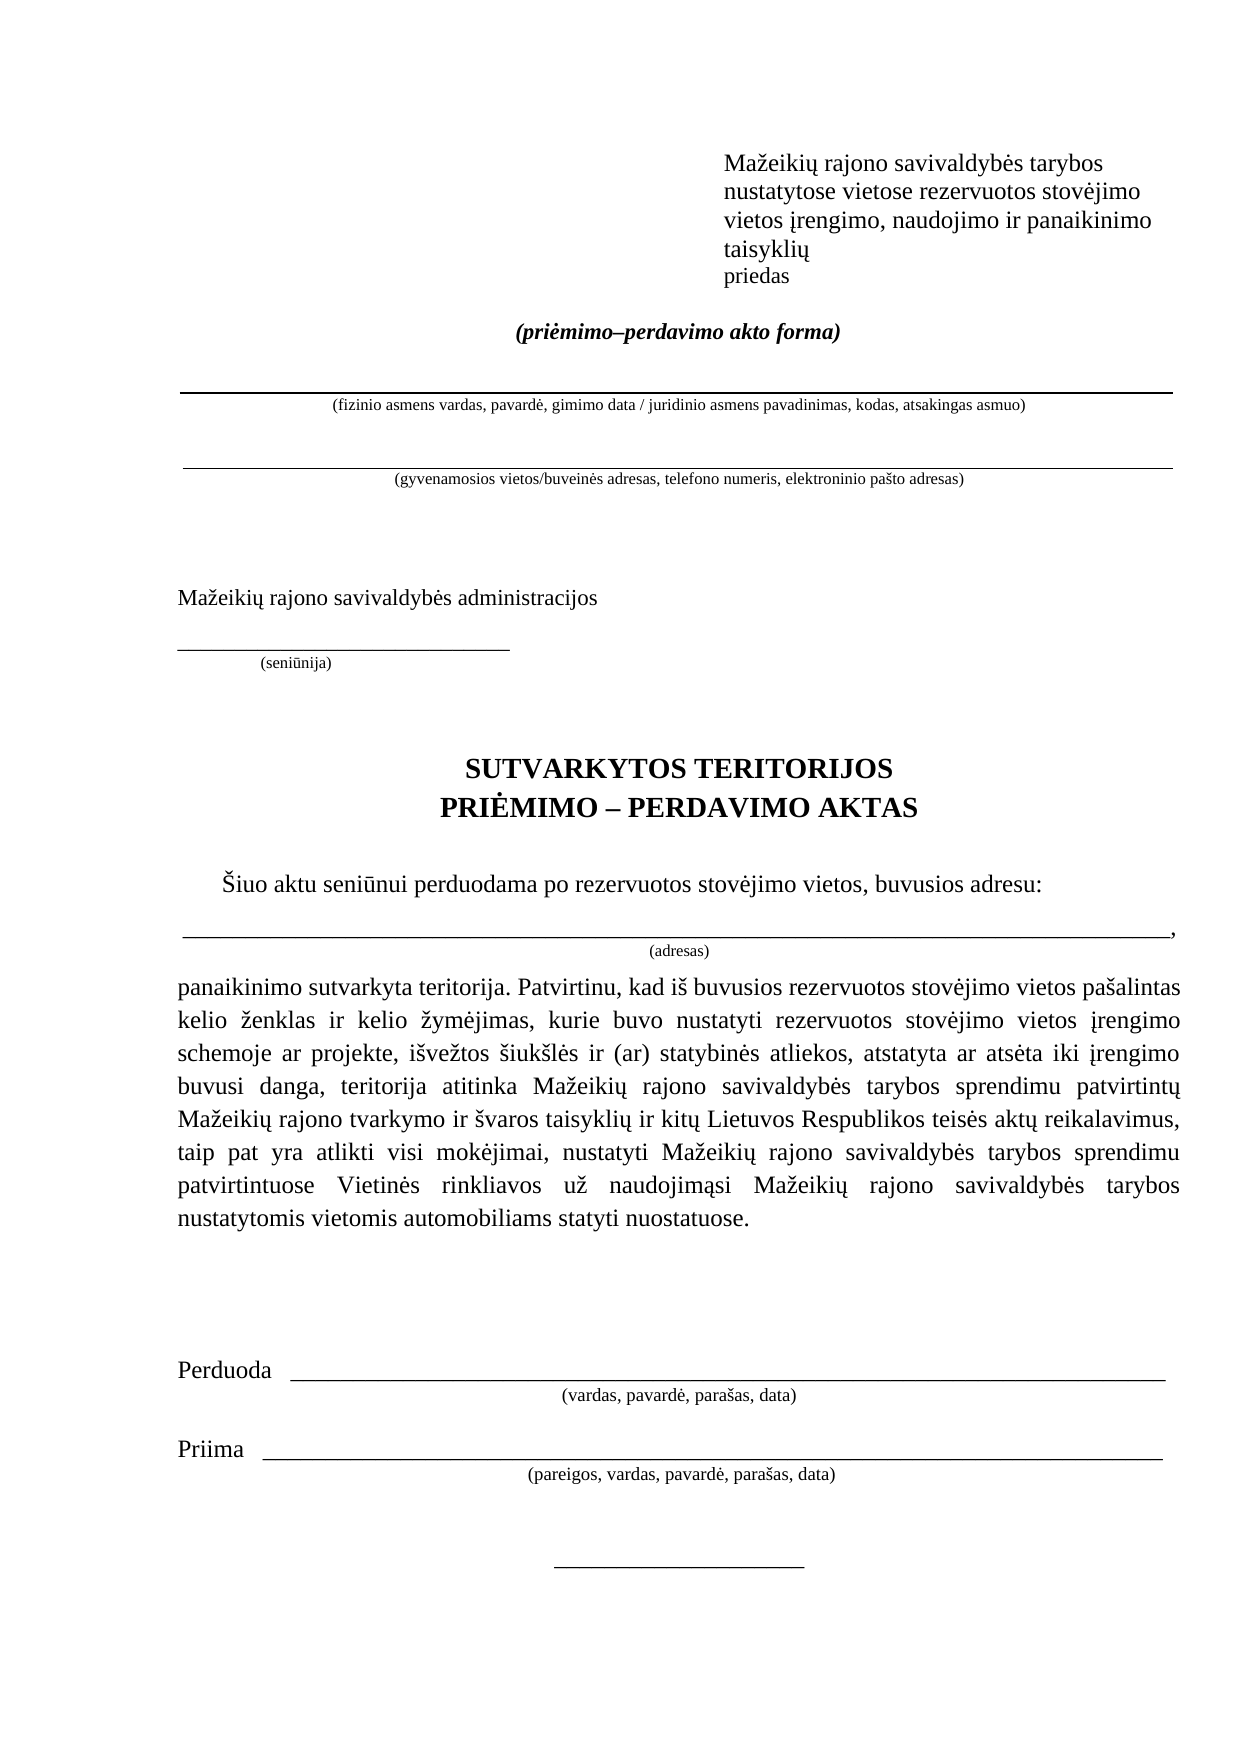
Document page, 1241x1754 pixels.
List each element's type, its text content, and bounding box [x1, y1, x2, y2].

text (fizinio asmens vardas, pavardė, gimimo data / juridinio asmens pavadinimas, kodas, atsakingas asmuo) [177, 394, 1181, 413]
text Mažeikių rajono savivaldybės administracijos [177, 584, 1181, 610]
text panaikinimo sutvarkyta teritorija. Patvirtinu, kad iš buvusios rezervuotos stovėjimo vietos pašalintas kelio ženklas ir kelio žymėjimas, kurie buvo nustatyti rezervuotos stovėjimo vietos įrengimo schemoje ar projekte, išvežtos šiukšlės ir (ar) statybinės atliekos, atstatyta ar atsėta iki įrengimo buvusi danga, teritorija atitinka Mažeikių rajono savivaldybės tarybos sprendimu patvirtintų Mažeikių rajono tvarkymo ir švaros taisyklių ir kitų Lietuvos Respublikos teisės aktų reikalavimus, taip pat yra atlikti visi mokėjimai, nustatyti Mažeikių rajono savivaldybės tarybos sprendimu patvirtintuose Vietinės rinkliavos už naudojimąsi Mažeikių rajono savivaldybės tarybos nustatytomis vietomis automobiliams statyti nuostatuose. [177, 972, 1181, 1232]
text _______________________________________________________________________________, (adresas) [177, 912, 1181, 960]
text priedas [723, 263, 1181, 289]
text taisyklių [723, 234, 1181, 263]
text Priima ________________________________________________________________________ [177, 1434, 1181, 1463]
text ____________________ [177, 1542, 1181, 1571]
text (vardas, pavardė, parašas, data) [177, 1384, 1181, 1406]
text Perduoda ______________________________________________________________________ [177, 1355, 1181, 1384]
text Šiuo aktu seniūnui perduodama po rezervuotos stovėjimo vietos, buvusios adresu: [177, 869, 1181, 898]
text (gyvenamosios vietos/buveinės adresas, telefono numeris, elektroninio pašto adresas) [177, 469, 1181, 488]
text PRIĖMIMO – PERDAVIMO AKTAS [177, 790, 1181, 823]
text Mažeikių rajono savivaldybės tarybos [723, 148, 1181, 176]
text SUTVARKYTOS TERITORIJOS [177, 751, 1181, 785]
text _____________________________ [177, 627, 1181, 653]
text (priėmimo–perdavimo akto forma) [177, 318, 1181, 344]
text (seniūnija) [177, 653, 1181, 672]
text nustatytose vietose rezervuotos stovėjimo [723, 176, 1181, 205]
text (pareigos, vardas, pavardė, parašas, data) [177, 1463, 1181, 1485]
text vietos įrengimo, naudojimo ir panaikinimo [723, 205, 1181, 234]
